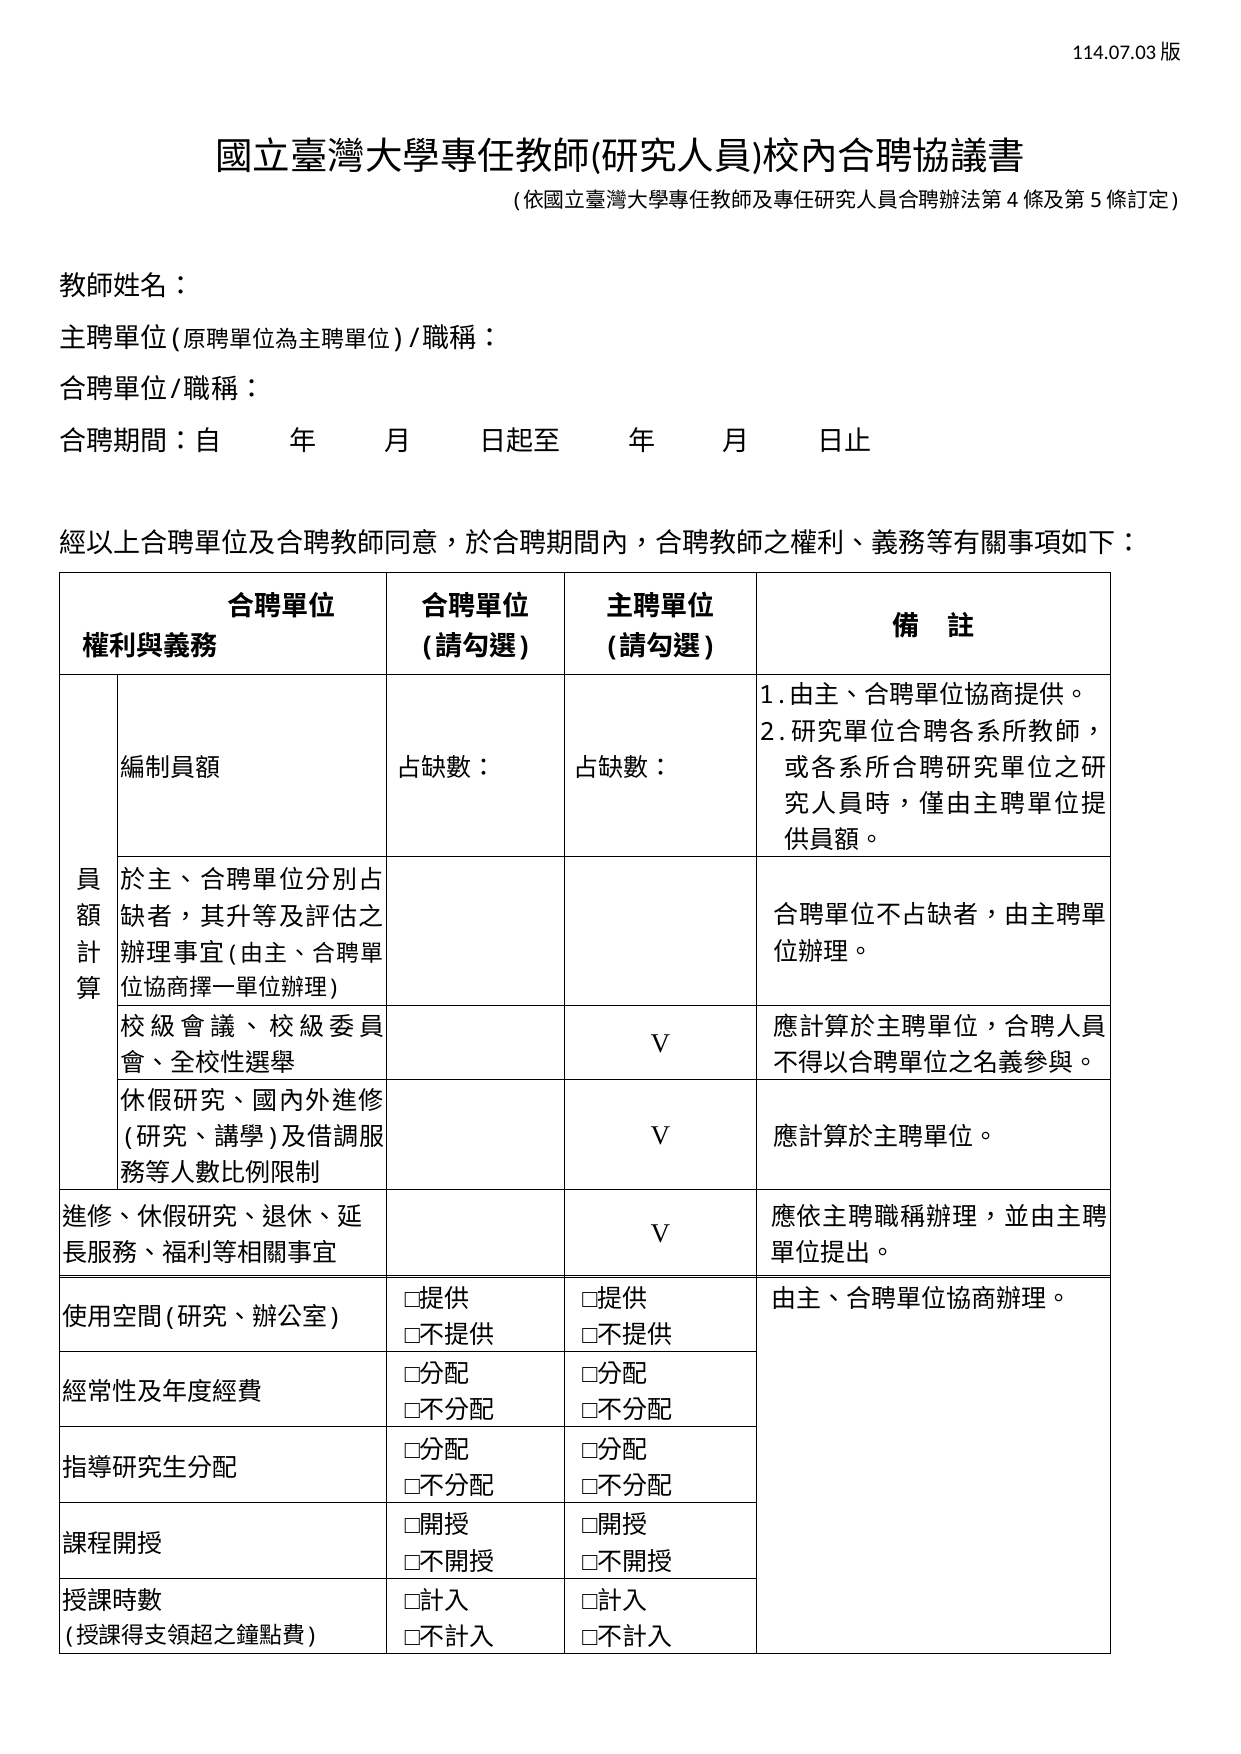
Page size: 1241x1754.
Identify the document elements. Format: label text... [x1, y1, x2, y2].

text (依國立臺灣大學專任教師及專任研究人員合聘辦法第4條及第5條訂定) [59, 177, 1181, 214]
text 合聘單位/職稱： [59, 367, 1181, 407]
table_cell 員 額 計 算 [60, 675, 117, 1189]
table_cell 休假研究、國內外進修(研究、講學)及借調服務等人數比例限制 [118, 1080, 386, 1189]
table_cell 編制員額 [118, 675, 386, 856]
table_cell 經常性及年度經費 [60, 1352, 386, 1426]
text 經以上合聘單位及合聘教師同意，於合聘期間內，合聘教師之權利、義務等有關事項如下： [59, 521, 1181, 560]
table_cell [387, 1006, 564, 1079]
table_cell 1.由主、合聘單位協商提供。 2.研究單位合聘各系所教師，或各系所合聘研究單位之研究人員時，僅由主聘單位提供員額。 [757, 675, 1110, 856]
table_cell [387, 1080, 564, 1189]
table_cell □提供 □不提供 [565, 1278, 756, 1351]
table_cell 占缺數： [387, 675, 564, 856]
table_cell 使用空間(研究、辦公室) [60, 1278, 386, 1351]
table_header 主聘單位 (請勾選) [565, 573, 756, 674]
text 國立臺灣大學專任教師(研究人員)校內合聘協議書 [59, 139, 1181, 177]
table_cell □提供 □不提供 [387, 1278, 564, 1351]
table_cell □分配 □不分配 [565, 1352, 756, 1426]
table_cell [565, 857, 756, 1005]
table_cell [387, 857, 564, 1005]
table_cell 由主、合聘單位協商辦理。 [757, 1278, 1110, 1653]
table_cell □計入 □不計入 [565, 1579, 756, 1653]
table_cell V [565, 1080, 756, 1189]
text 教師姓名： [59, 264, 1181, 303]
text 主聘單位(原聘單位為主聘單位)/職稱： [59, 316, 1181, 355]
table_cell 校級會議、校級委員會、全校性選舉 [118, 1006, 386, 1079]
table_cell □分配 □不分配 [387, 1352, 564, 1426]
table_cell [387, 1190, 564, 1275]
table_cell V [565, 1006, 756, 1079]
table_cell 占缺數： [565, 675, 756, 856]
table_cell 課程開授 [60, 1503, 386, 1577]
table_cell 合聘單位不占缺者，由主聘單位辦理。 [757, 857, 1110, 1005]
table_header 合聘單位 權利與義務 [60, 573, 386, 674]
table_cell □計入 □不計入 [387, 1579, 564, 1653]
table_cell 指導研究生分配 [60, 1427, 386, 1502]
table_cell □分配 □不分配 [565, 1427, 756, 1502]
table_cell 應計算於主聘單位。 [757, 1080, 1110, 1189]
table_header 備 註 [757, 573, 1110, 674]
table_cell 應依主聘職稱辦理，並由主聘單位提出。 [757, 1190, 1110, 1275]
table_cell 授課時數 (授課得支領超之鐘點費) [60, 1579, 386, 1653]
table_cell □開授 □不開授 [565, 1503, 756, 1577]
text 合聘期間：自 年 月 日起至 年 月 日止 [59, 419, 1181, 459]
table_cell □分配 □不分配 [387, 1427, 564, 1502]
table_cell 進修、休假研究、退休、延長服務、福利等相關事宜 [60, 1190, 386, 1275]
table_cell □開授 □不開授 [387, 1503, 564, 1577]
table_cell 於主、合聘單位分別占缺者，其升等及評估之辦理事宜(由主、合聘單位協商擇一單位辦理) [118, 857, 386, 1005]
table_header 合聘單位 (請勾選) [387, 573, 564, 674]
table_cell V [565, 1190, 756, 1275]
table_cell 應計算於主聘單位，合聘人員不得以合聘單位之名義參與。 [757, 1006, 1110, 1079]
